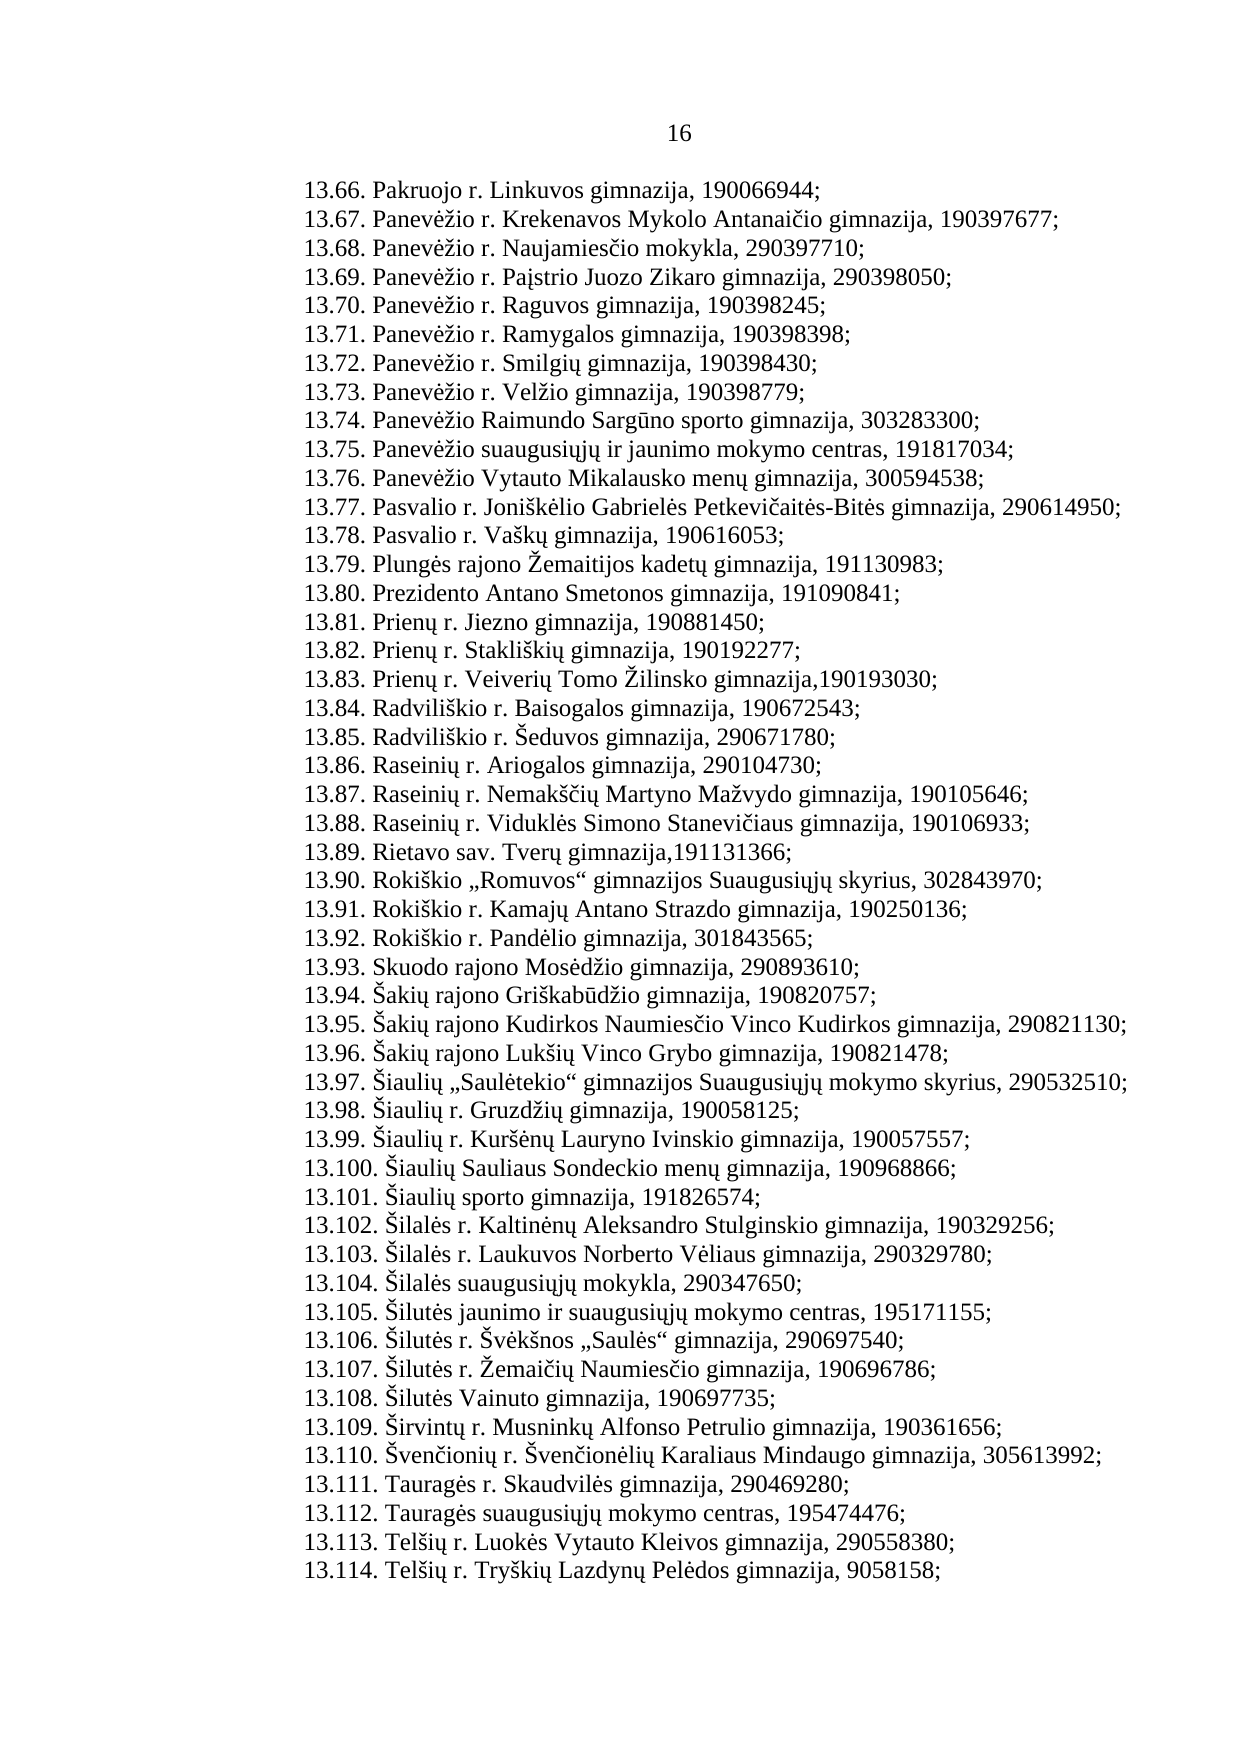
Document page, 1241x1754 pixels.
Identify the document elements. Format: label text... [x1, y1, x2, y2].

text 13.114. Telšių r. Tryškių Lazdynų Pelėdos gimnazija, 9058158; [215, 1556, 1181, 1584]
text 13.69. Panevėžio r. Paįstrio Juozo Zikaro gimnazija, 290398050; [215, 262, 1181, 291]
text 13.93. Skuodo rajono Mosėdžio gimnazija, 290893610; [215, 952, 1181, 981]
text 13.83. Prienų r. Veiverių Tomo Žilinsko gimnazija,190193030; [215, 664, 1181, 693]
text 13.81. Prienų r. Jiezno gimnazija, 190881450; [215, 607, 1181, 636]
text 13.102. Šilalės r. Kaltinėnų Aleksandro Stulginskio gimnazija, 190329256; [215, 1211, 1181, 1239]
text 13.109. Širvintų r. Musninkų Alfonso Petrulio gimnazija, 190361656; [215, 1412, 1181, 1441]
text 13.74. Panevėžio Raimundo Sargūno sporto gimnazija, 303283300; [215, 406, 1181, 434]
text 13.105. Šilutės jaunimo ir suaugusiųjų mokymo centras, 195171155; [215, 1297, 1181, 1326]
text 13.96. Šakių rajono Lukšių Vinco Grybo gimnazija, 190821478; [215, 1038, 1181, 1067]
text 13.84. Radviliškio r. Baisogalos gimnazija, 190672543; [215, 693, 1181, 722]
text 13.76. Panevėžio Vytauto Mikalausko menų gimnazija, 300594538; [215, 463, 1181, 492]
text 13.66. Pakruojo r. Linkuvos gimnazija, 190066944; [215, 176, 1181, 204]
text 13.89. Rietavo sav. Tverų gimnazija,191131366; [215, 837, 1181, 866]
text 13.80. Prezidento Antano Smetonos gimnazija, 191090841; [215, 578, 1181, 607]
text 13.92. Rokiškio r. Pandėlio gimnazija, 301843565; [215, 923, 1181, 952]
text 13.87. Raseinių r. Nemakščių Martyno Mažvydo gimnazija, 190105646; [215, 779, 1181, 808]
text 13.106. Šilutės r. Švėkšnos „Saulės“ gimnazija, 290697540; [215, 1326, 1181, 1354]
text 13.100. Šiaulių Sauliaus Sondeckio menų gimnazija, 190968866; [215, 1153, 1181, 1182]
text 13.112. Tauragės suaugusiųjų mokymo centras, 195474476; [215, 1498, 1181, 1527]
text 13.90. Rokiškio „Romuvos“ gimnazijos Suaugusiųjų skyrius, 302843970; [215, 866, 1181, 894]
text 13.78. Pasvalio r. Vaškų gimnazija, 190616053; [215, 521, 1181, 549]
text 13.75. Panevėžio suaugusiųjų ir jaunimo mokymo centras, 191817034; [215, 434, 1181, 463]
text 13.88. Raseinių r. Viduklės Simono Stanevičiaus gimnazija, 190106933; [215, 808, 1181, 837]
text 13.71. Panevėžio r. Ramygalos gimnazija, 190398398; [215, 319, 1181, 348]
text 13.86. Raseinių r. Ariogalos gimnazija, 290104730; [215, 751, 1181, 779]
text 13.70. Panevėžio r. Raguvos gimnazija, 190398245; [215, 291, 1181, 319]
text 13.103. Šilalės r. Laukuvos Norberto Vėliaus gimnazija, 290329780; [215, 1239, 1181, 1268]
text 13.72. Panevėžio r. Smilgių gimnazija, 190398430; [215, 348, 1181, 377]
text 13.73. Panevėžio r. Velžio gimnazija, 190398779; [215, 377, 1181, 406]
text 13.113. Telšių r. Luokės Vytauto Kleivos gimnazija, 290558380; [215, 1527, 1181, 1556]
text 13.91. Rokiškio r. Kamajų Antano Strazdo gimnazija, 190250136; [215, 894, 1181, 923]
text 13.101. Šiaulių sporto gimnazija, 191826574; [215, 1182, 1181, 1211]
text 13.99. Šiaulių r. Kuršėnų Lauryno Ivinskio gimnazija, 190057557; [215, 1124, 1181, 1153]
text 13.82. Prienų r. Stakliškių gimnazija, 190192277; [215, 636, 1181, 664]
text 13.110. Švenčionių r. Švenčionėlių Karaliaus Mindaugo gimnazija, 305613992; [215, 1441, 1181, 1469]
text 13.111. Tauragės r. Skaudvilės gimnazija, 290469280; [215, 1469, 1181, 1498]
text 13.85. Radviliškio r. Šeduvos gimnazija, 290671780; [215, 722, 1181, 751]
text 13.97. Šiaulių „Saulėtekio“ gimnazijos Suaugusiųjų mokymo skyrius, 290532510; [215, 1067, 1181, 1096]
text 13.104. Šilalės suaugusiųjų mokykla, 290347650; [215, 1268, 1181, 1297]
text 13.95. Šakių rajono Kudirkos Naumiesčio Vinco Kudirkos gimnazija, 290821130; [215, 1009, 1181, 1038]
text 13.108. Šilutės Vainuto gimnazija, 190697735; [215, 1383, 1181, 1412]
text 13.77. Pasvalio r. Joniškėlio Gabrielės Petkevičaitės-Bitės gimnazija, 290614950; [215, 492, 1181, 521]
text 13.67. Panevėžio r. Krekenavos Mykolo Antanaičio gimnazija, 190397677; [215, 204, 1181, 233]
text 13.68. Panevėžio r. Naujamiesčio mokykla, 290397710; [215, 233, 1181, 262]
text 13.94. Šakių rajono Griškabūdžio gimnazija, 190820757; [215, 981, 1181, 1009]
text 13.79. Plungės rajono Žemaitijos kadetų gimnazija, 191130983; [215, 549, 1181, 578]
text 13.107. Šilutės r. Žemaičių Naumiesčio gimnazija, 190696786; [215, 1354, 1181, 1383]
text 13.98. Šiaulių r. Gruzdžių gimnazija, 190058125; [215, 1096, 1181, 1124]
